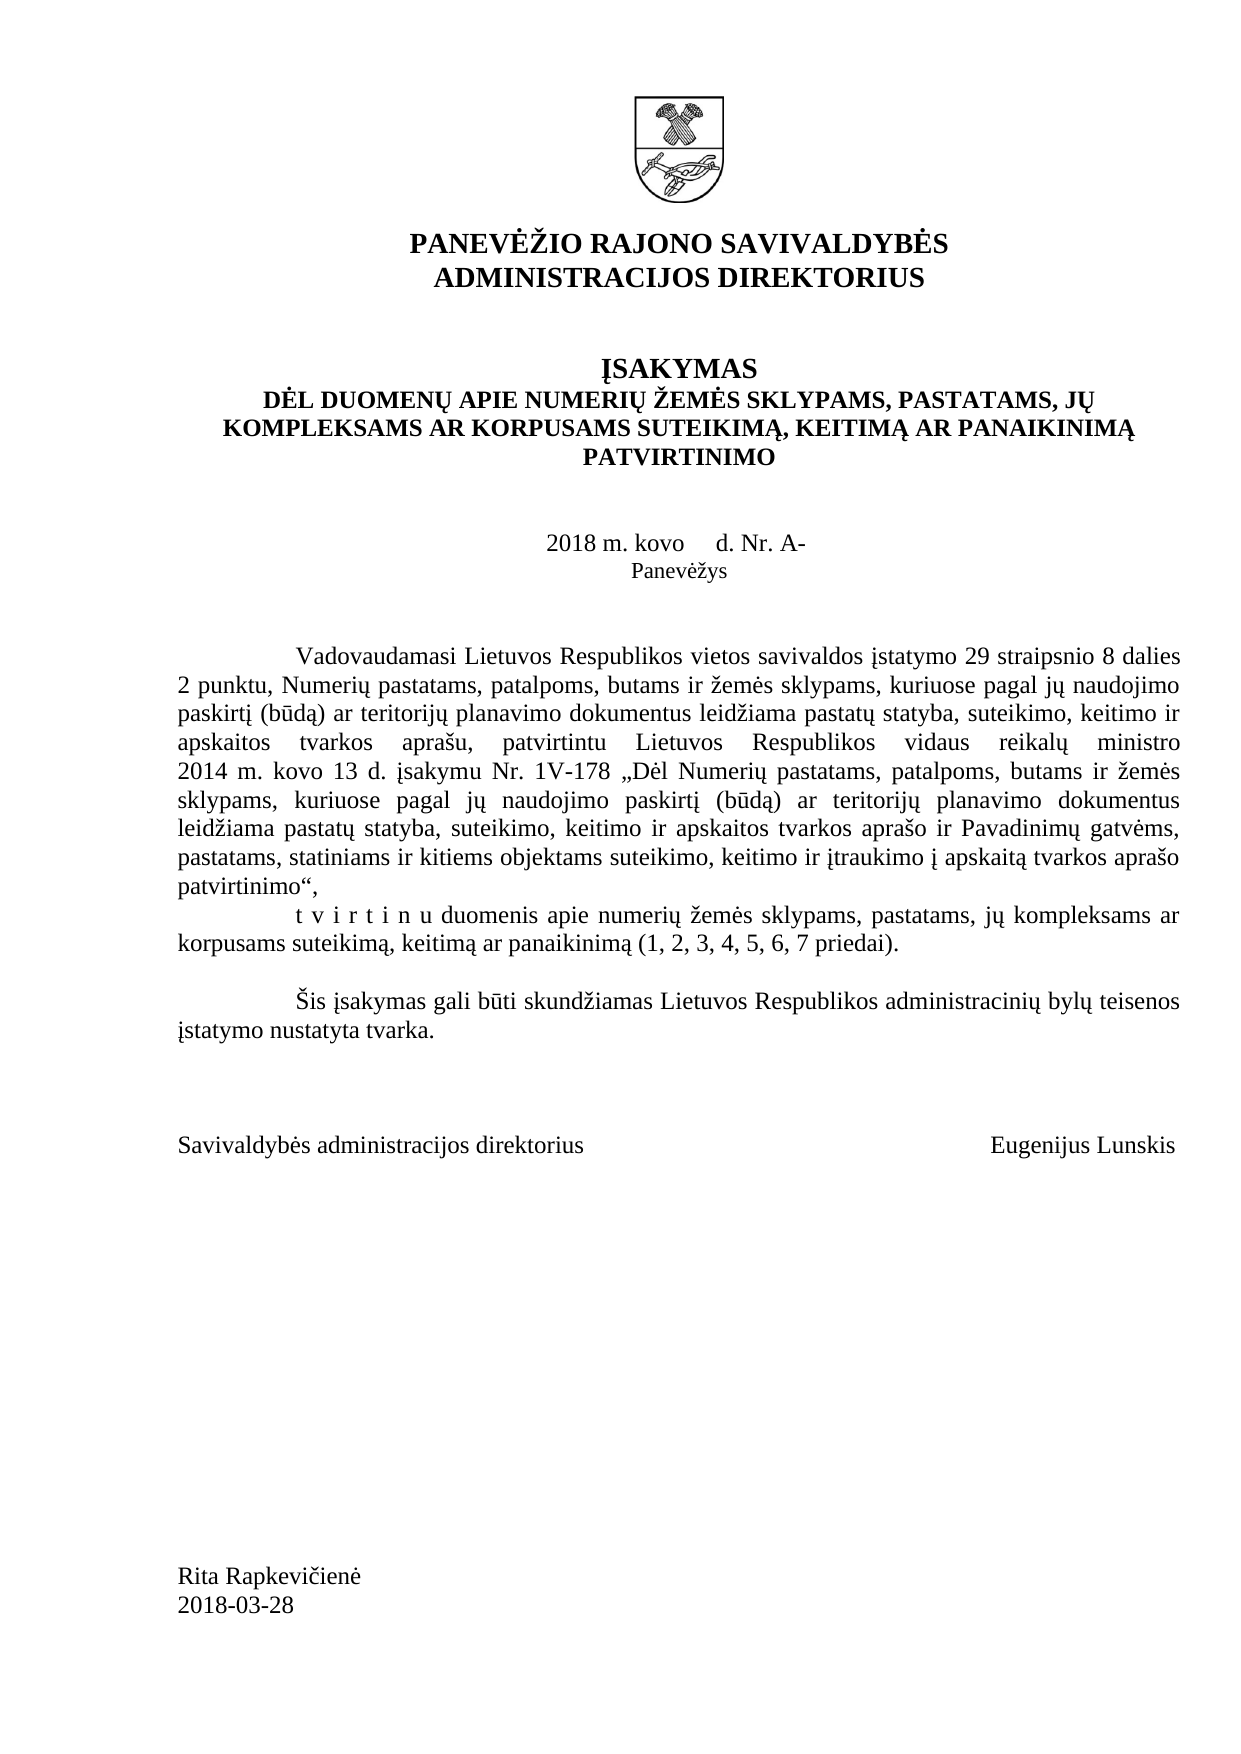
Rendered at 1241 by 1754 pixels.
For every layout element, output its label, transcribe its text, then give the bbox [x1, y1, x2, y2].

text Vadovaudamasi Lietuvos Respublikos vietos savivaldos įstatymo 29 straipsnio 8 dalies 2 punktu, Numerių pastatams, patalpoms, butams ir žemės sklypams, kuriuose pagal jų naudojimo paskirtį (būdą) ar teritorijų planavimo dokumentus leidžiama pastatų statyba, suteikimo, keitimo ir apskaitos tvarkos aprašu, patvirtintu Lietuvos Respublikos vidaus reikalų ministro 2014 m. kovo 13 d. įsakymu Nr. 1V-178 „Dėl Numerių pastatams, patalpoms, butams ir žemės sklypams, kuriuose pagal jų naudojimo paskirtį (būdą) ar teritorijų planavimo dokumentus leidžiama pastatų statyba, suteikimo, keitimo ir apskaitos tvarkos aprašo ir Pavadinimų gatvėms, pastatams, statiniams ir kitiems objektams suteikimo, keitimo ir įtraukimo į apskaitą tvarkos aprašo patvirtinimo“, [177, 641, 1181, 900]
text 2018-03-28 [177, 1590, 1181, 1618]
text Šis įsakymas gali būti skundžiamas Lietuvos Respublikos administracinių bylų teisenos įstatymo nustatyta tvarka. [177, 986, 1181, 1043]
text Savivaldybės administracijos direktorius Eugenijus Lunskis [177, 1130, 1181, 1158]
text 2018 m. kovo d. Nr. A- [177, 528, 1181, 557]
text t v i r t i n u duomenis apie numerių žemės sklypams, pastatams, jų kompleksams ar korpusams suteikimą, keitimą ar panaikinimą (1, 2, 3, 4, 5, 6, 7 priedai). [177, 900, 1181, 957]
text DĖL DUOMENŲ APIE NUMERIŲ ŽEMĖS SKLYPAMS, PASTATAMS, JŲ KOMPLEKSAMS AR KORPUSAMS SUTEIKIMĄ, KEITIMĄ AR PANAIKINIMĄ PATVIRTINIMO [177, 385, 1181, 471]
text Panevėžys [177, 557, 1181, 583]
text Rita Rapkevičienė [177, 1561, 1181, 1590]
